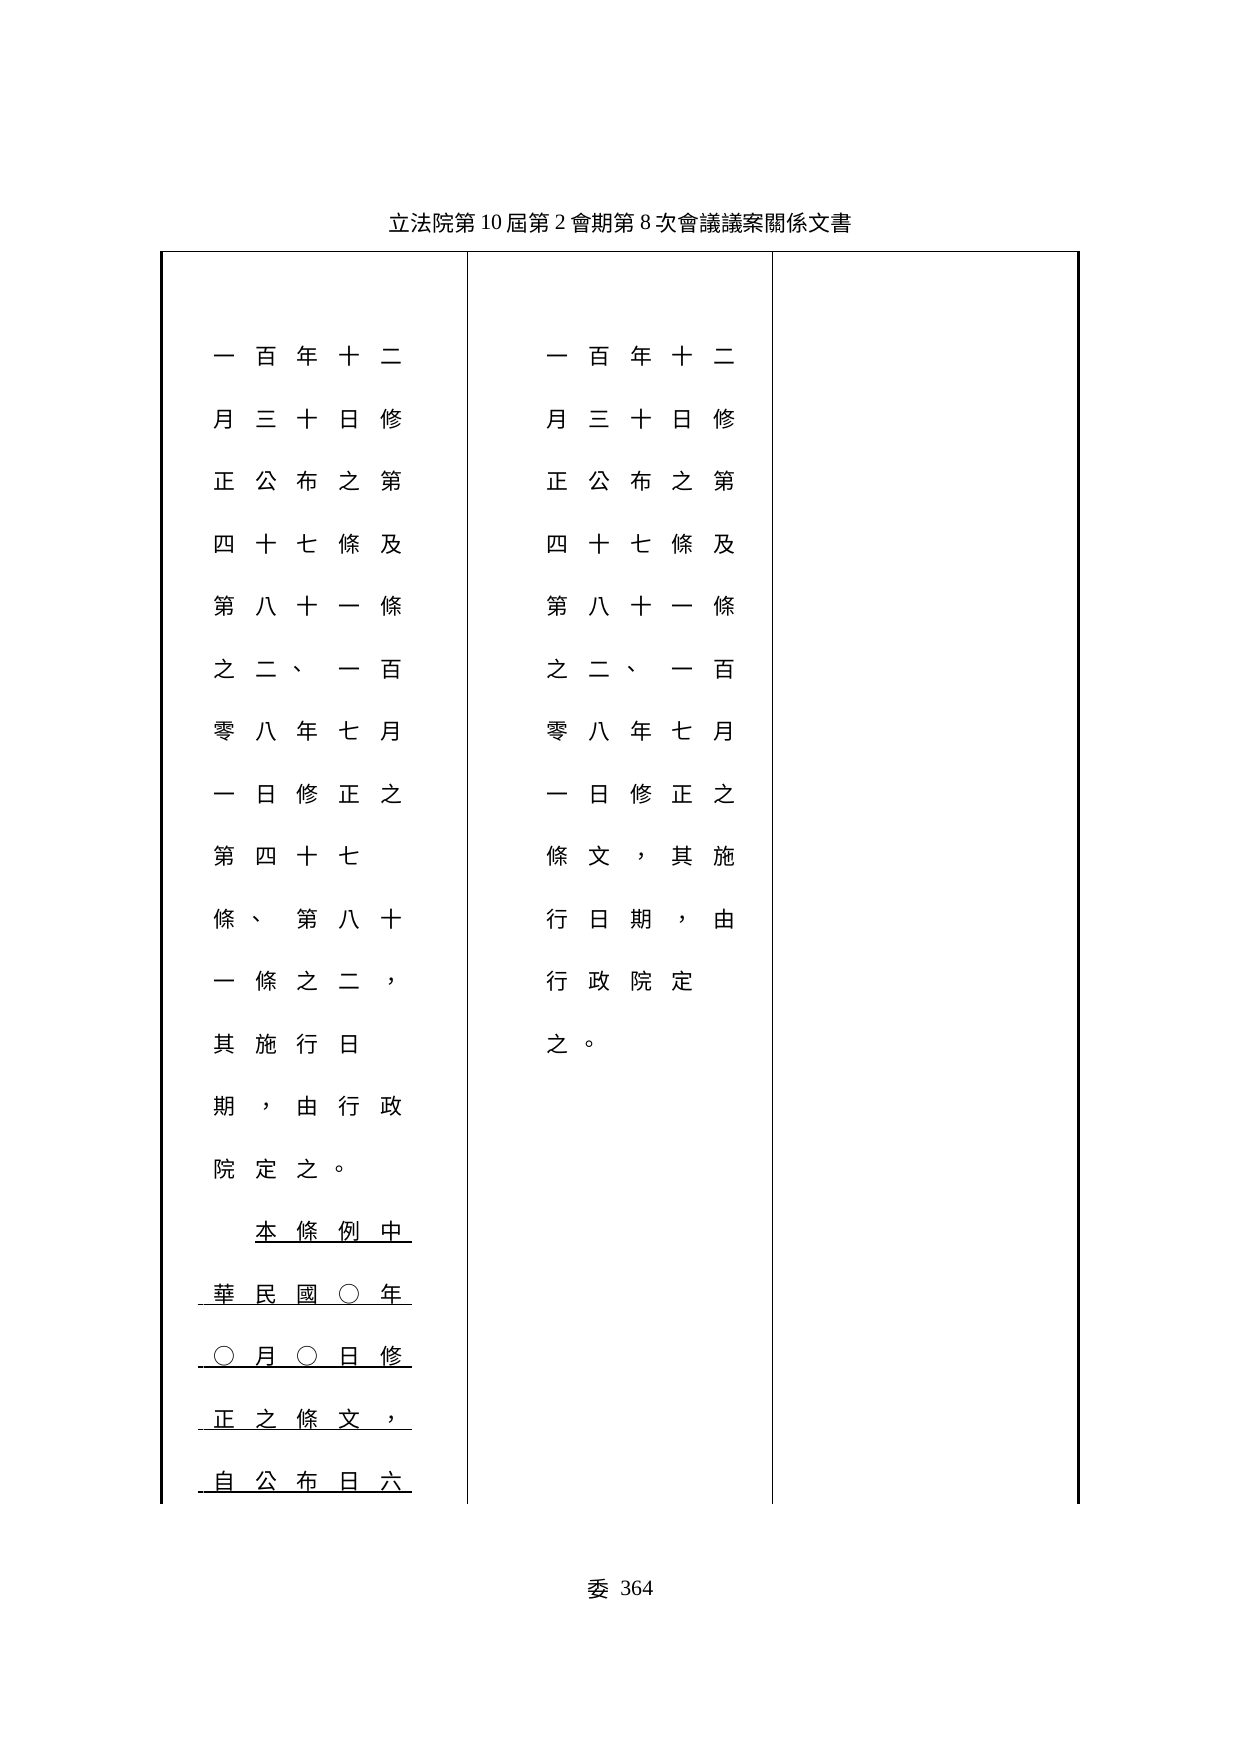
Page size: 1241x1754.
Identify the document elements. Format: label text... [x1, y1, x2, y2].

table_cell [773, 252, 1077, 1504]
table_cell 一百年十二月三十日修正公布之第四十七條及第八十一條之二、一百零八年七月一日修正之第四十七條、第八十一條之二，其施行日期，由行政院定之。 本條例中華民國○年○月○日修正之條文，自公布日六 [163, 252, 467, 1504]
table_cell 一百年十二月三十日修正公布之第四十七條及第八十一條之二、一百零八年七月一日修正之條文，其施行日期，由行政院定之。 [468, 252, 772, 1504]
